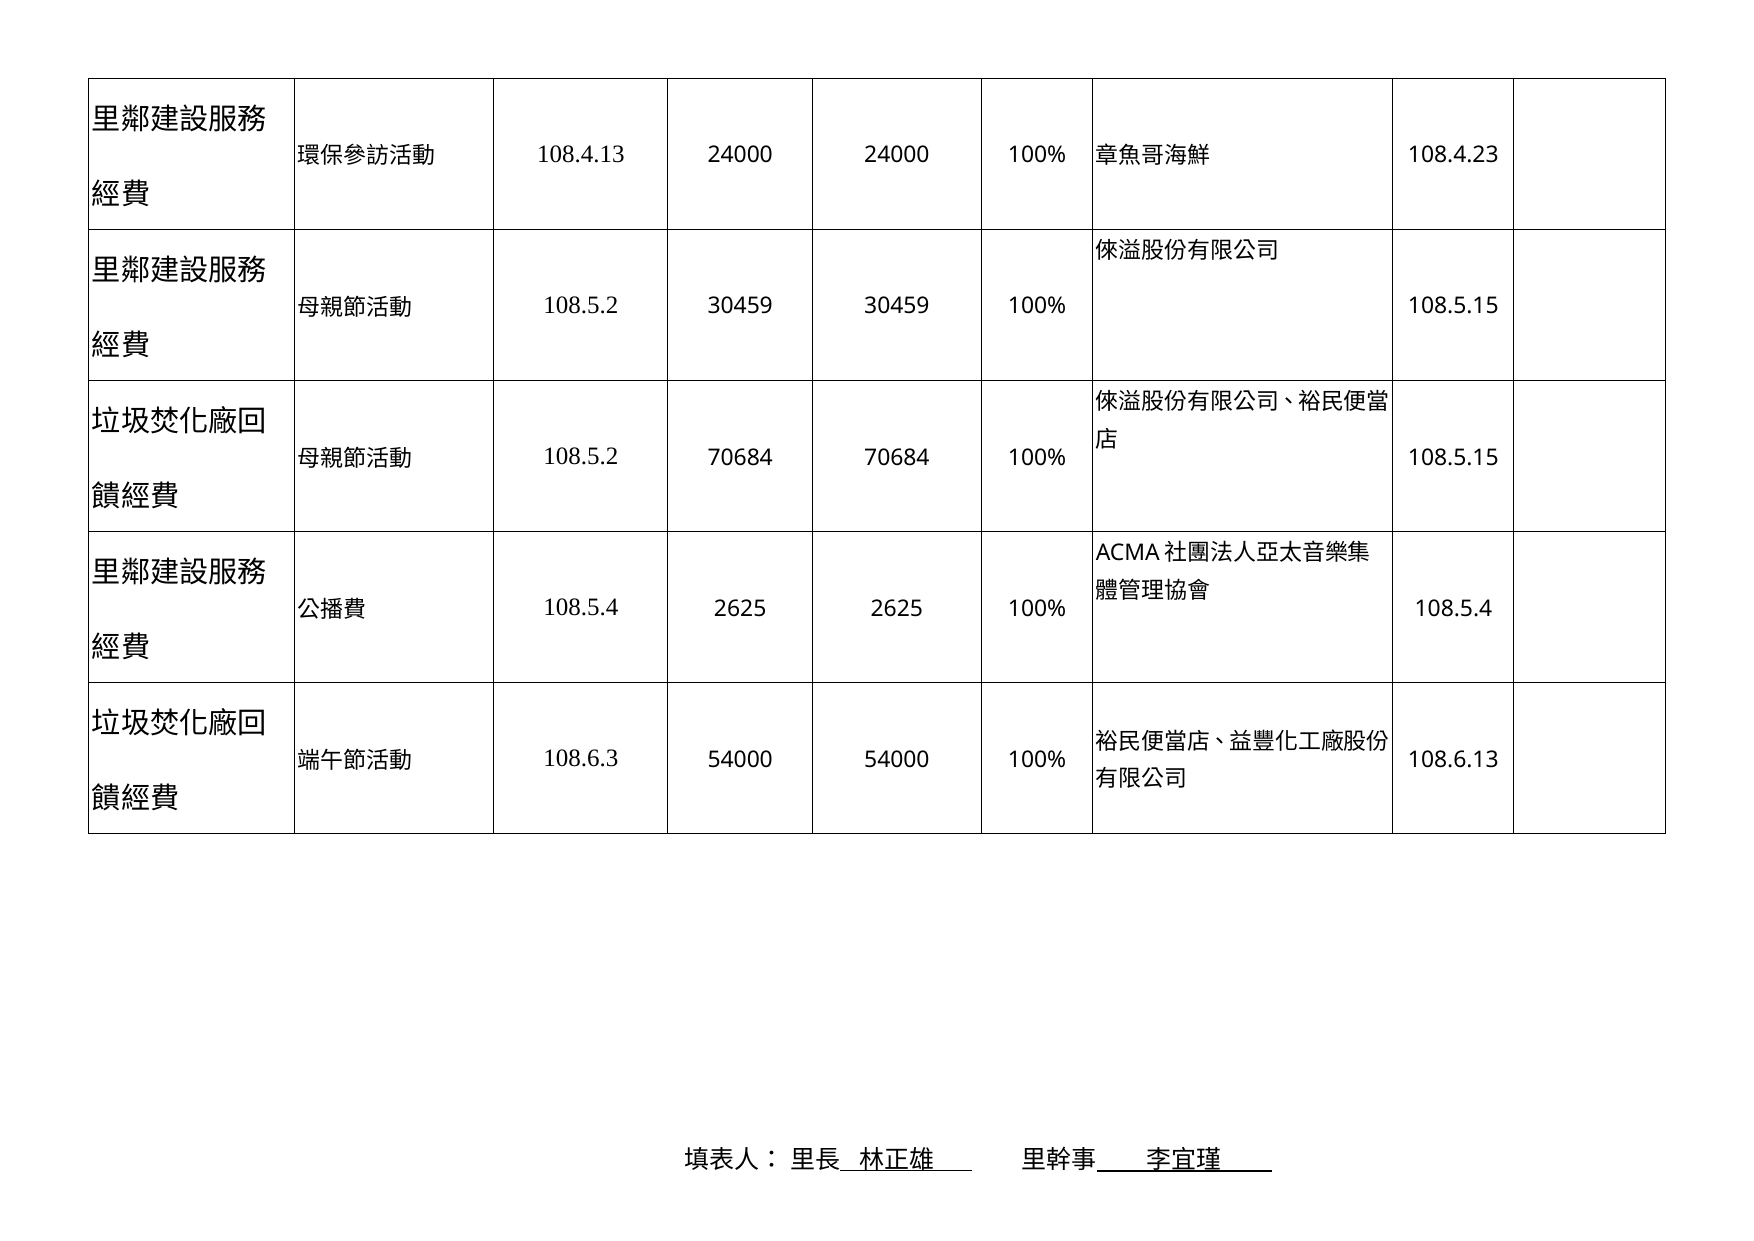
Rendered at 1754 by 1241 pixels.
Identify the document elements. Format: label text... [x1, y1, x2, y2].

table_cell [1514, 683, 1665, 833]
table_cell 30459 [668, 230, 812, 380]
table_cell 裕民便當店、益豐化工廠股份有限公司 [1093, 683, 1392, 833]
table_cell 2625 [668, 532, 812, 682]
table_cell 垃圾焚化廠回饋經費 [89, 683, 294, 833]
table_cell 108.5.4 [494, 532, 667, 682]
table_cell 108.4.23 [1393, 79, 1513, 229]
table_cell 母親節活動 [295, 381, 493, 531]
table_cell 端午節活動 [295, 683, 493, 833]
table_cell 108.5.15 [1393, 230, 1513, 380]
table_cell ACMA社團法人亞太音樂集體管理協會 [1093, 532, 1392, 682]
table_cell [1514, 230, 1665, 380]
table_cell 100% [982, 532, 1092, 682]
table_cell 108.5.4 [1393, 532, 1513, 682]
table_cell 30459 [813, 230, 981, 380]
table_cell 里鄰建設服務經費 [89, 79, 294, 229]
table_cell 母親節活動 [295, 230, 493, 380]
table_cell 70684 [668, 381, 812, 531]
table_cell 24000 [668, 79, 812, 229]
table_cell 章魚哥海鮮 [1093, 79, 1392, 229]
table_cell 公播費 [295, 532, 493, 682]
table_cell 里鄰建設服務經費 [89, 532, 294, 682]
table_cell 倈溢股份有限公司、裕民便當店 [1093, 381, 1392, 531]
table_cell 108.6.3 [494, 683, 667, 833]
table_cell 108.5.2 [494, 381, 667, 531]
table_cell [1514, 381, 1665, 531]
table_cell 里鄰建設服務經費 [89, 230, 294, 380]
table_cell 54000 [813, 683, 981, 833]
table_cell 100% [982, 79, 1092, 229]
table_cell 倈溢股份有限公司 [1093, 230, 1392, 380]
table_cell 垃圾焚化廠回饋經費 [89, 381, 294, 531]
table_cell 70684 [813, 381, 981, 531]
table_cell 108.5.2 [494, 230, 667, 380]
table_cell 108.4.13 [494, 79, 667, 229]
table_cell [1514, 79, 1665, 229]
table_cell 100% [982, 230, 1092, 380]
table_cell 24000 [813, 79, 981, 229]
table_cell 2625 [813, 532, 981, 682]
table_cell 100% [982, 381, 1092, 531]
table_cell 54000 [668, 683, 812, 833]
table_cell 100% [982, 683, 1092, 833]
table_cell 環保參訪活動 [295, 79, 493, 229]
table_cell 108.5.15 [1393, 381, 1513, 531]
table_cell 108.6.13 [1393, 683, 1513, 833]
table_cell [1514, 532, 1665, 682]
